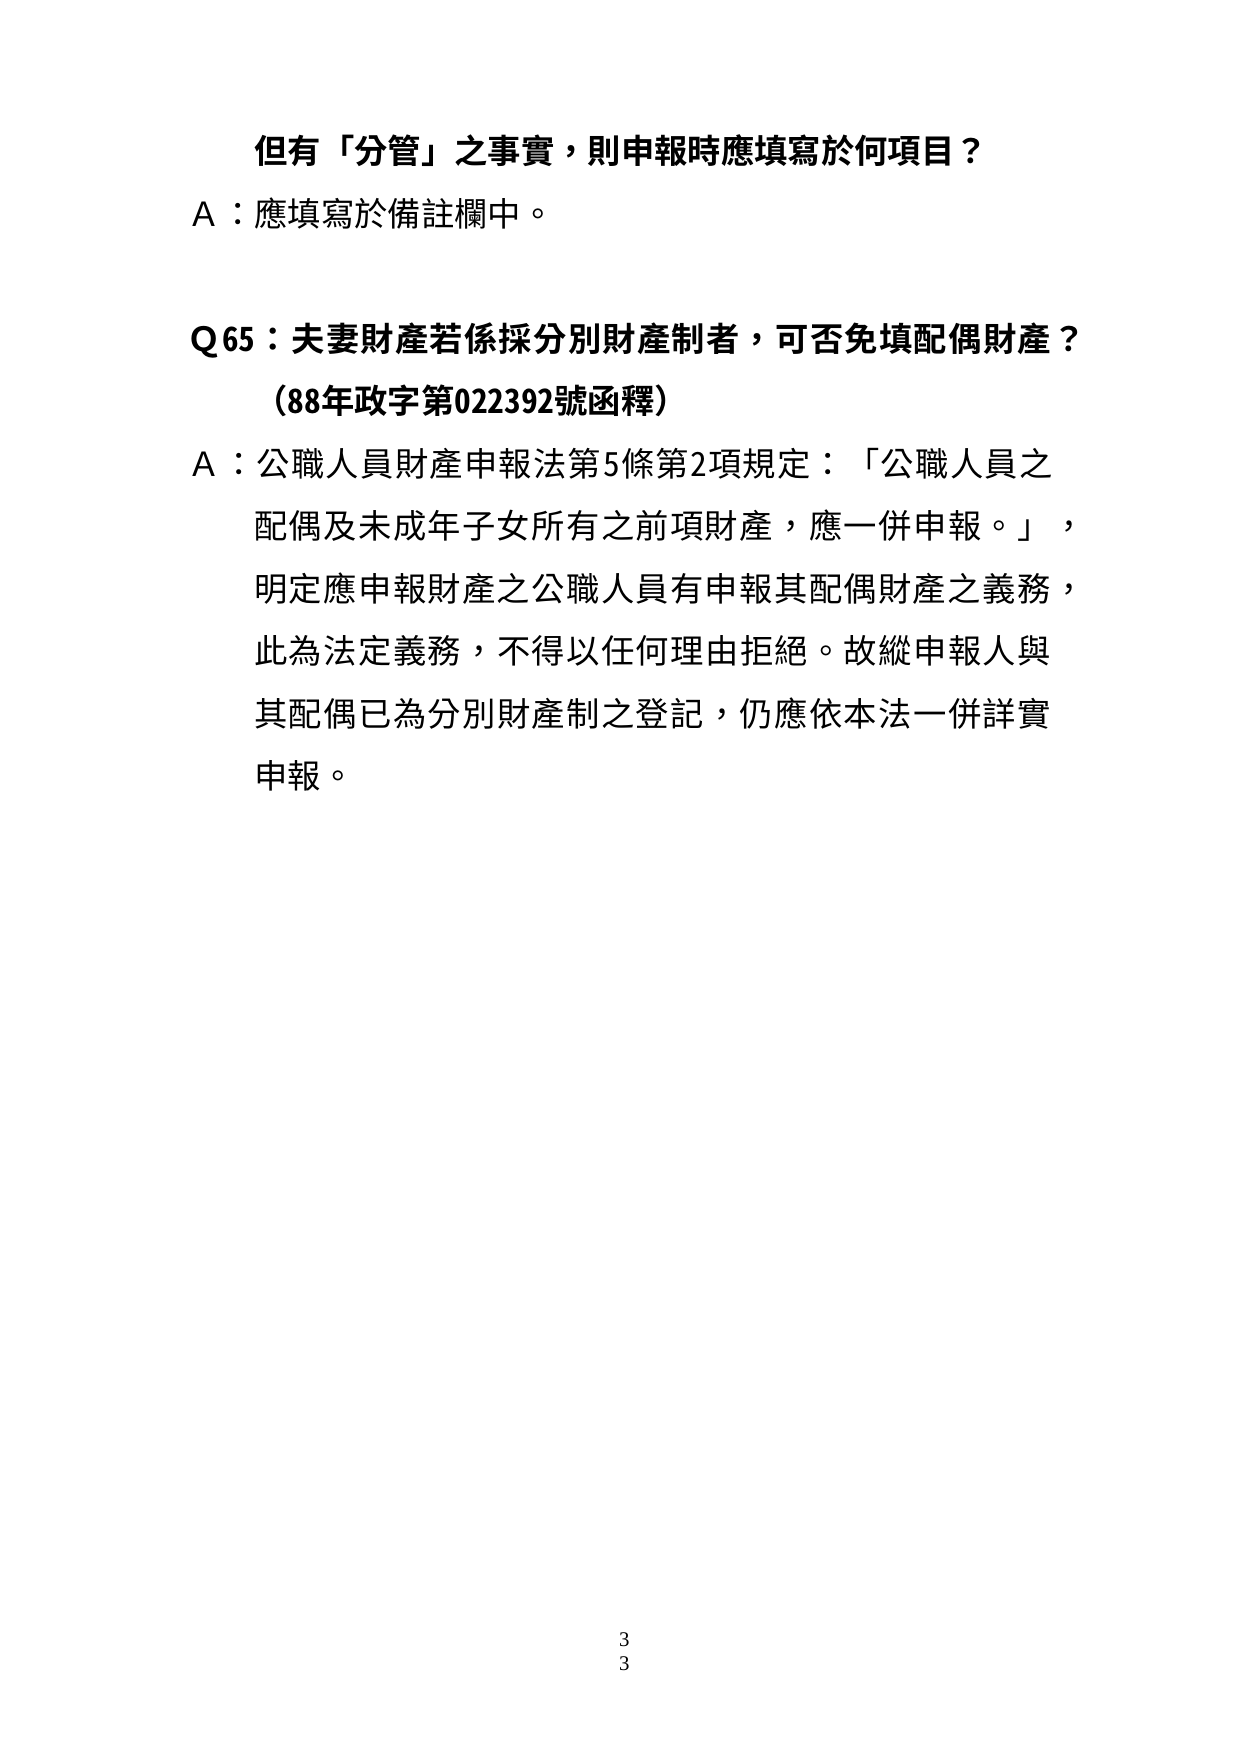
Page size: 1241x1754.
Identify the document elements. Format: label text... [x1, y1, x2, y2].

text Ｑ64：已經繼承取得之土地，未辦理繼承登記及分割登記，但有「分管」之事實，則申報時應填寫於何項目？ [187, 108, 1053, 170]
text Ｑ65：夫妻財產若係採分別財產制者，可否免填配偶財產？（88年政字第022392號函釋） [187, 295, 1053, 420]
text Ａ：公職人員財產申報法第5條第2項規定：「公職人員之配偶及未成年子女所有之前項財產，應一併申報。」，明定應申報財產之公職人員有申報其配偶財產之義務，此為法定義務，不得以任何理由拒絕。故縱申報人與其配偶已為分別財產制之登記，仍應依本法一併詳實申報。 [187, 420, 1053, 795]
text Ａ：應填寫於備註欄中。 [187, 170, 1053, 233]
